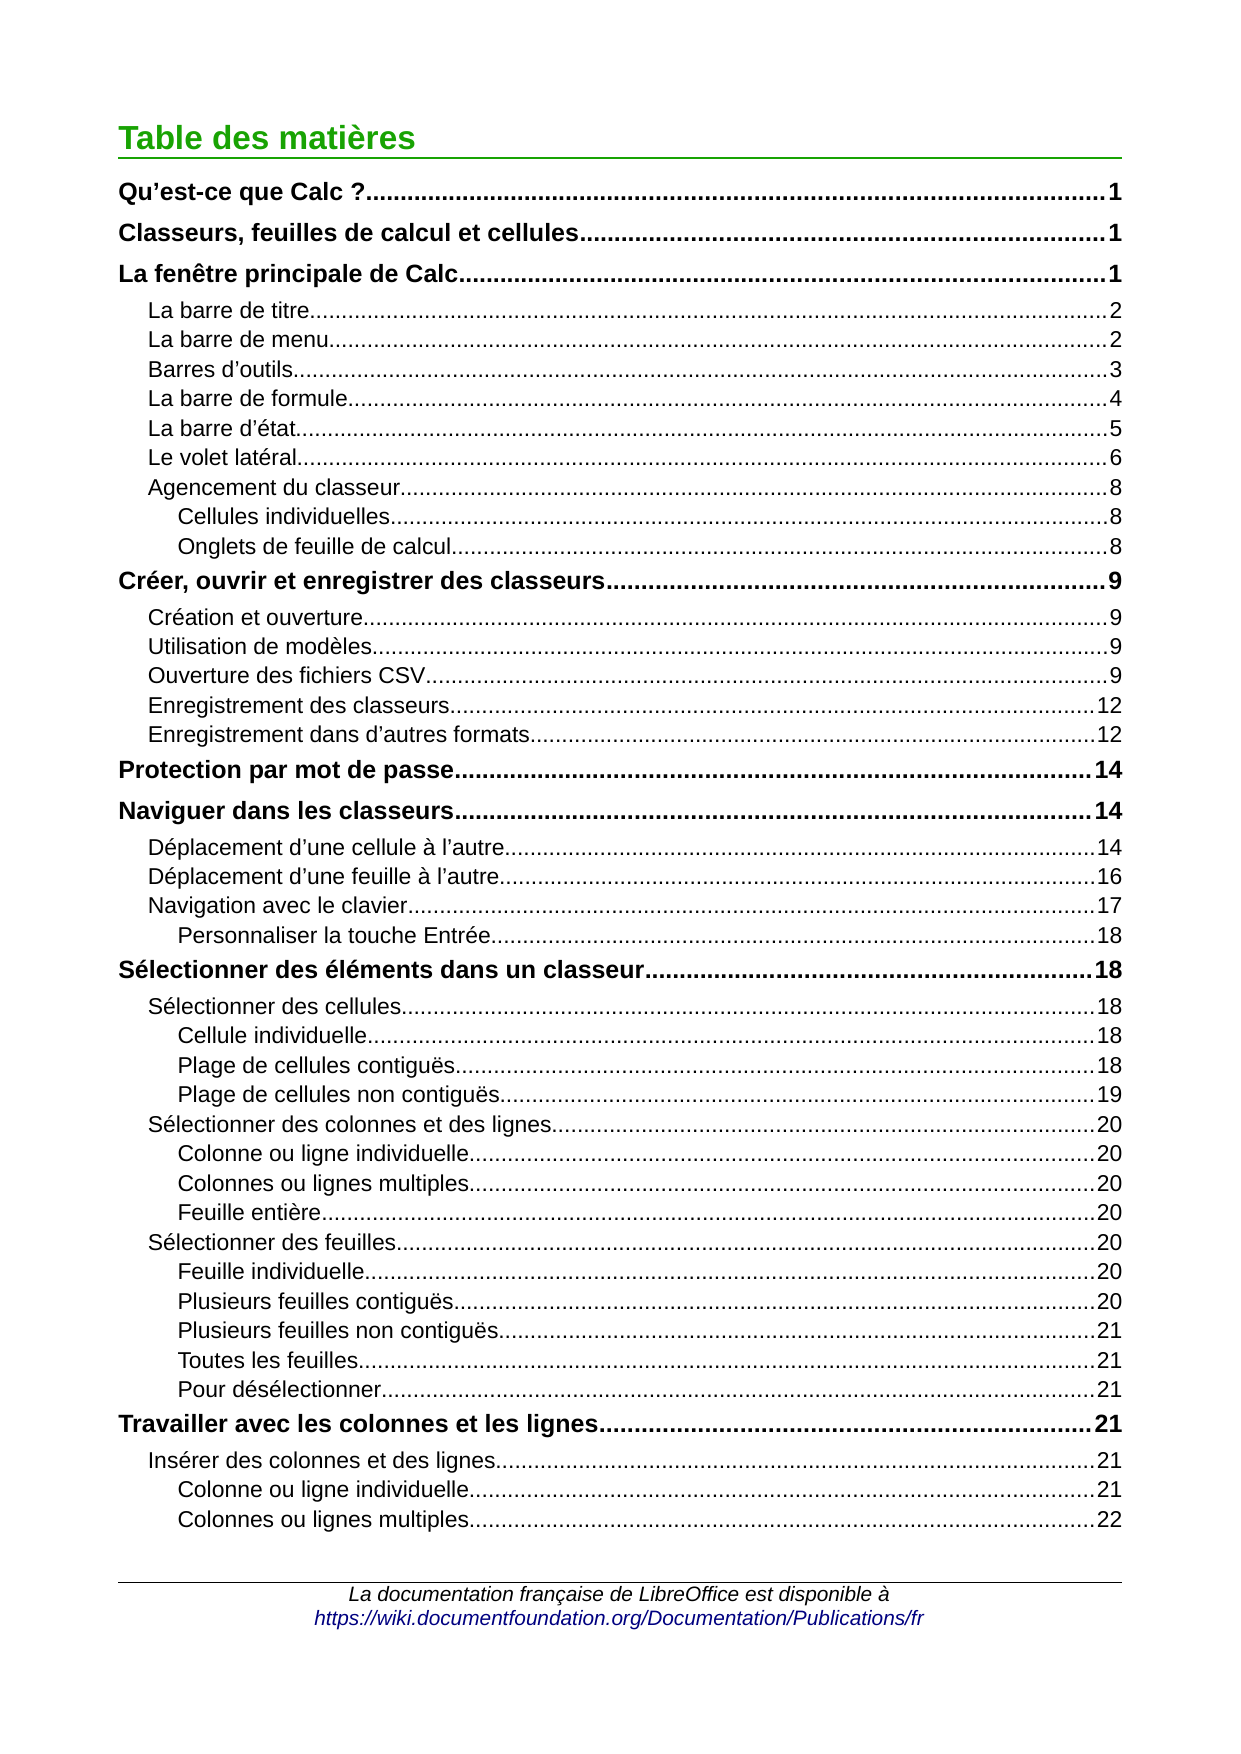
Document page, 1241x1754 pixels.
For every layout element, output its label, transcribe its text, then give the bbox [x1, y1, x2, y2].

text Sélectionner des feuilles 20 [148, 1227, 1122, 1256]
text Qu’est-ce que Calc ? 1 [118, 177, 1122, 206]
text Insérer des colonnes et des lignes 21 [148, 1445, 1122, 1474]
text Classeurs, feuilles de calcul et cellules 1 [118, 218, 1122, 247]
text Le volet latéral 6 [148, 442, 1122, 472]
text Onglets de feuille de calcul 8 [177, 531, 1122, 560]
text La barre de formule 4 [148, 383, 1122, 413]
text Protection par mot de passe 14 [118, 755, 1122, 784]
text Déplacement d’une feuille à l’autre 16 [148, 861, 1122, 890]
text Pour désélectionner 21 [177, 1374, 1122, 1403]
text Navigation avec le clavier 17 [148, 890, 1122, 920]
text Feuille individuelle 20 [177, 1256, 1122, 1286]
text Enregistrement dans d’autres formats 12 [148, 719, 1122, 749]
text Travailler avec les colonnes et les lignes 21 [118, 1409, 1122, 1439]
text La barre de titre 2 [148, 295, 1122, 324]
text Sélectionner des colonnes et des lignes 20 [148, 1109, 1122, 1138]
text Enregistrement des classeurs 12 [148, 690, 1122, 719]
text La fenêtre principale de Calc 1 [118, 259, 1122, 289]
text Colonnes ou lignes multiples 20 [177, 1168, 1122, 1197]
text Déplacement d’une cellule à l’autre 14 [148, 831, 1122, 861]
text Colonnes ou lignes multiples 22 [177, 1504, 1122, 1533]
text Cellule individuelle 18 [177, 1020, 1122, 1050]
text Barres d’outils 3 [148, 354, 1122, 383]
text La barre de menu 2 [148, 324, 1122, 354]
text Colonne ou ligne individuelle 20 [177, 1138, 1122, 1168]
text Créer, ouvrir et enregistrer des classeurs 9 [118, 566, 1122, 595]
text Colonne ou ligne individuelle 21 [177, 1474, 1122, 1504]
text Agencement du classeur 8 [148, 472, 1122, 501]
text Sélectionner des éléments dans un classeur 18 [118, 955, 1122, 985]
subtitle Table des matières [118, 118, 1122, 157]
text La barre d’état 5 [148, 413, 1122, 442]
text Plusieurs feuilles contiguës 20 [177, 1286, 1122, 1315]
text Sélectionner des cellules 18 [148, 991, 1122, 1020]
text Création et ouverture 9 [148, 601, 1122, 631]
text Toutes les feuilles 21 [177, 1344, 1122, 1374]
text Plage de cellules contiguës 18 [177, 1050, 1122, 1079]
text Utilisation de modèles 9 [148, 631, 1122, 660]
text Cellules individuelles 8 [177, 501, 1122, 531]
text Naviguer dans les classeurs 14 [118, 796, 1122, 826]
text Plusieurs feuilles non contiguës 21 [177, 1315, 1122, 1344]
text Personnaliser la touche Entrée 18 [177, 920, 1122, 949]
text Feuille entière 20 [177, 1197, 1122, 1227]
text Ouverture des fichiers CSV 9 [148, 660, 1122, 690]
text Plage de cellules non contiguës 19 [177, 1079, 1122, 1109]
